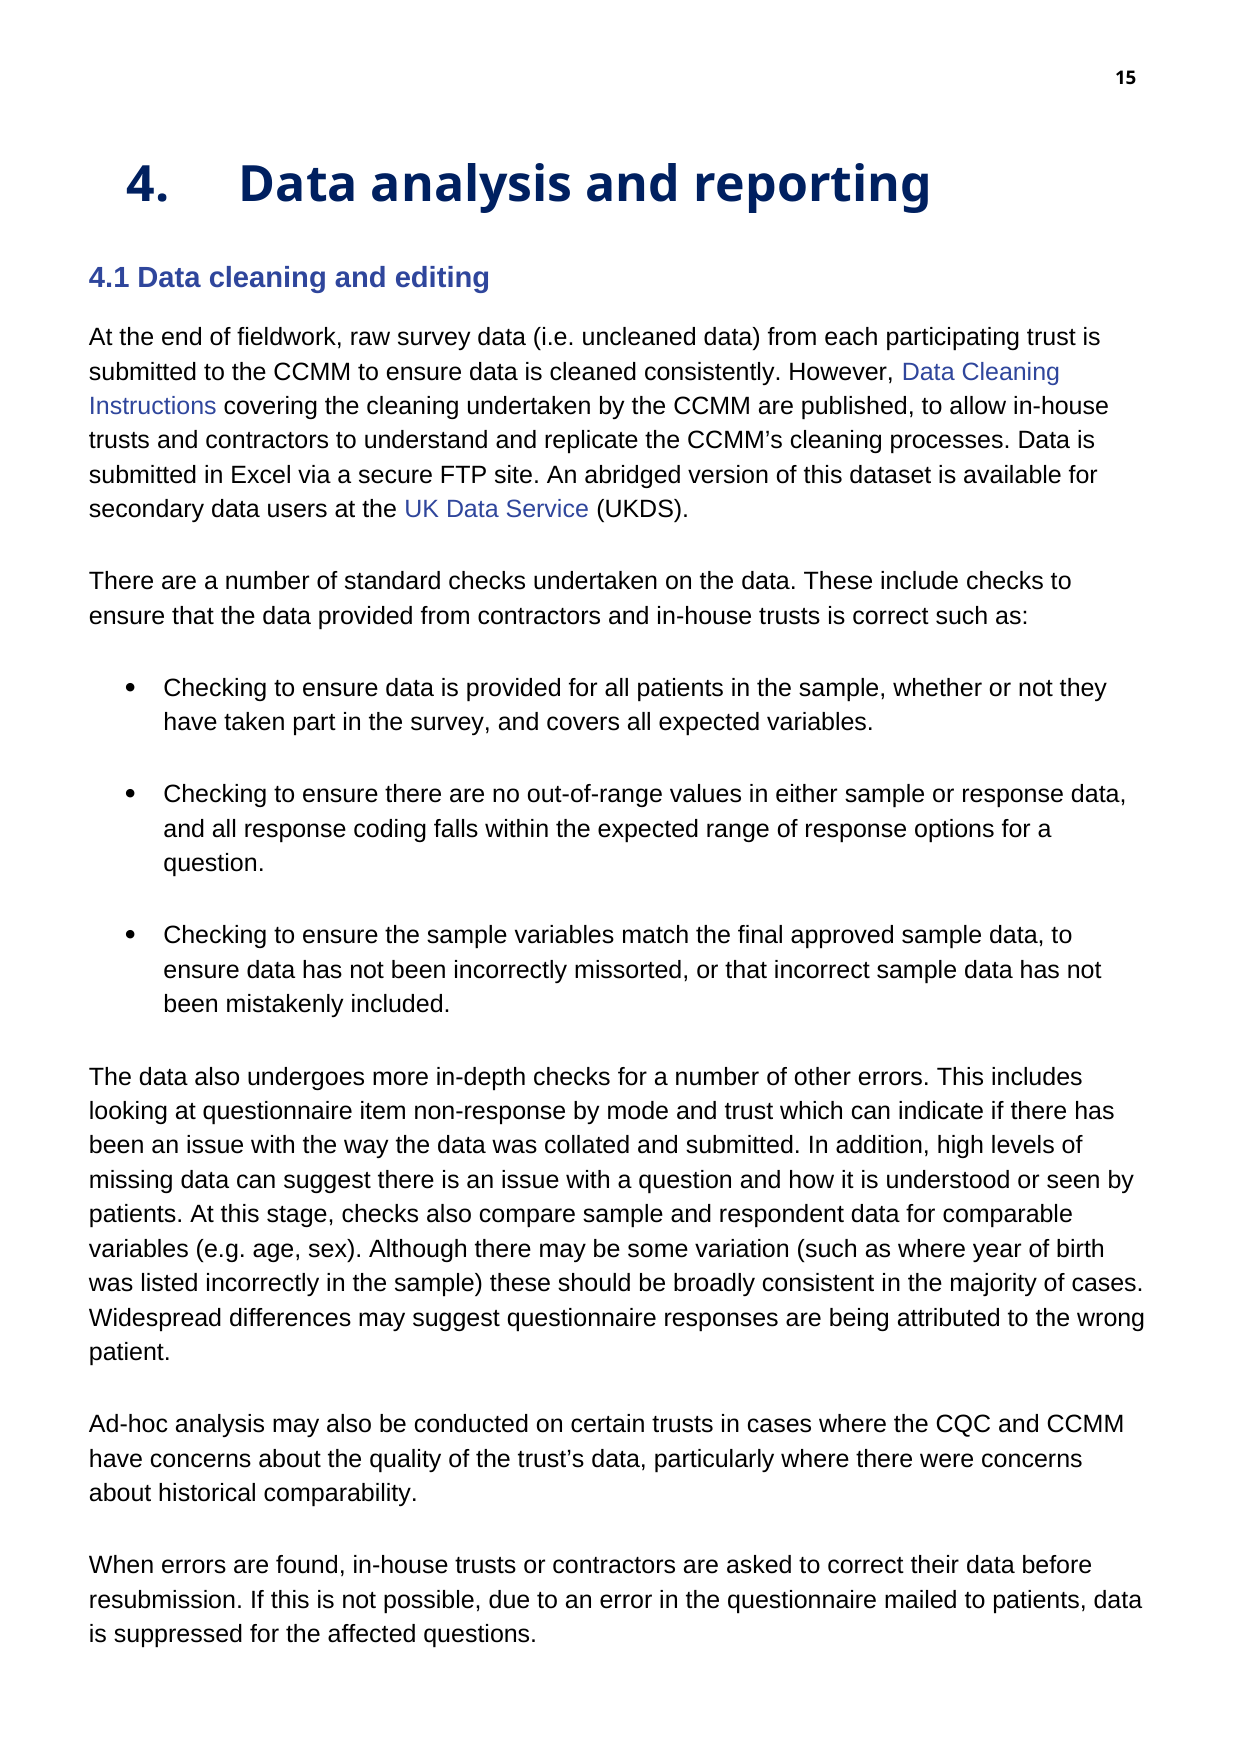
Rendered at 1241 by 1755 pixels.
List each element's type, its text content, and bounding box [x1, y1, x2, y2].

list When errors are found, in-house trusts or contractors are asked to correct their data before resubmission. If this is not possible, due to an error in the questionnaire mailed to patients, data is suppressed for the affected questions. [89, 1550, 1152, 1648]
subtitle 4.1 Data cleaning and editing [89, 260, 1152, 294]
subtitle Data analysis and reporting [126, 148, 1152, 216]
list Checking to ensure data is provided for all patients in the sample, whether or not they have taken part in the survey, and covers all expected variables. [126, 673, 1152, 736]
list Checking to ensure the sample variables match the final approved sample data, to ensure data has not been incorrectly missorted, or that incorrect sample data has not been mistakenly included. [126, 920, 1152, 1018]
list The data also undergoes more in-depth checks for a number of other errors. This includes looking at questionnaire item non-response by mode and trust which can indicate if there has been an issue with the way the data was collated and submitted. In addition, high levels of missing data can suggest there is an issue with a question and how it is understood or seen by patients. At this stage, checks also compare sample and respondent data for comparable variables (e.g. age, sex). Although there may be some variation (such as where year of birth was listed incorrectly in the sample) these should be broadly consistent in the majority of cases. Widespread differences may suggest questionnaire responses are being attributed to the wrong patient. [89, 1061, 1152, 1366]
list Checking to ensure there are no out-of-range values in either sample or response data, and all response coding falls within the expected range of response options for a question. [126, 779, 1152, 877]
list At the end of fieldwork, raw survey data (i.e. uncleaned data) from each participating trust is submitted to the CCMM to ensure data is cleaned consistently. However, Data Cleaning Instructions covering the cleaning undertaken by the CCMM are published, to allow in-house trusts and contractors to understand and replicate the CCMM’s cleaning processes. Data is submitted in Excel via a secure FTP site. An abridged version of this dataset is available for secondary data users at the UK Data Service (UKDS). [89, 322, 1152, 523]
list There are a number of standard checks undertaken on the data. These include checks to ensure that the data provided from contractors and in-house trusts is correct such as: [89, 566, 1152, 629]
list Ad-hoc analysis may also be conducted on certain trusts in cases where the CQC and CCMM have concerns about the quality of the trust’s data, particularly where there were concerns about historical comparability. [89, 1409, 1152, 1507]
